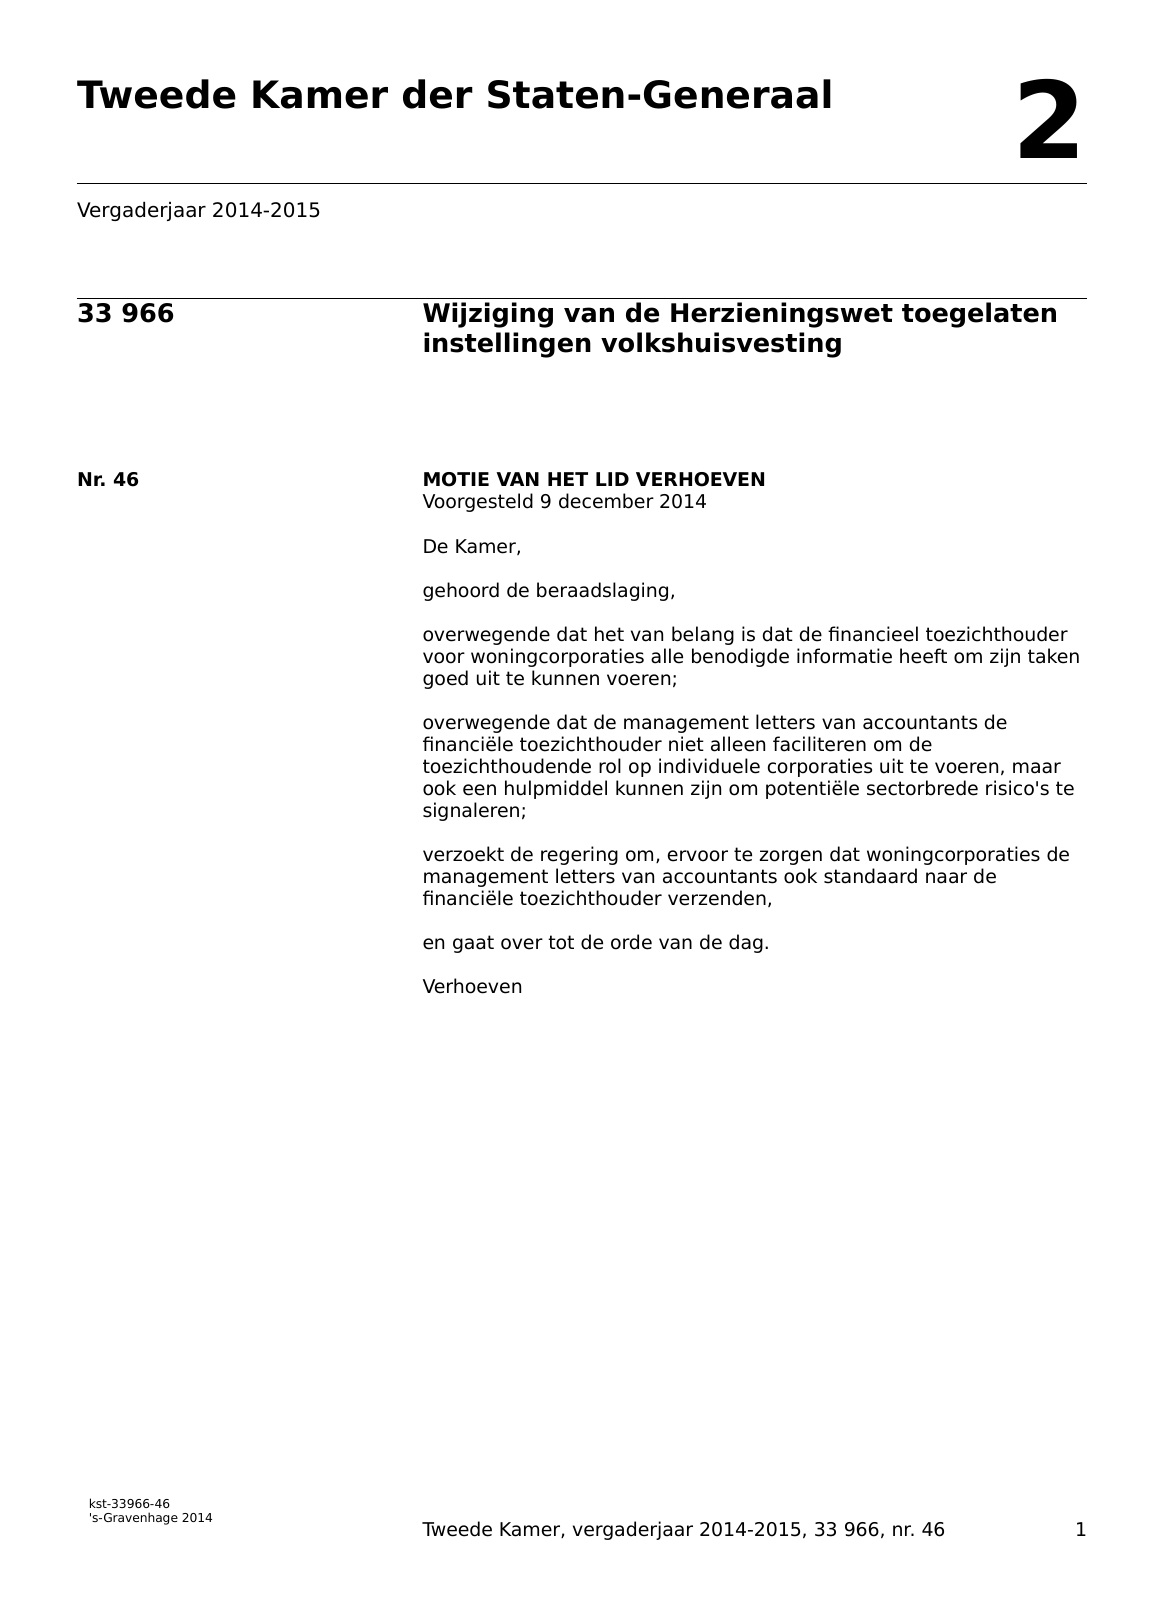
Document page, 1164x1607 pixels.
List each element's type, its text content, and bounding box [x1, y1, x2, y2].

text overwegende dat het van belang is dat de financieel toezichthouder voor woningcorporaties alle benodigde informatie heeft om zijn taken goed uit te kunnen voeren; [422, 624, 1087, 690]
text De Kamer, [422, 536, 1087, 557]
text overwegende dat de management letters van accountants de financiële toezichthouder niet alleen faciliteren om de toezichthoudende rol op individuele corporaties uit te voeren, maar ook een hulpmiddel kunnen zijn om potentiële sectorbrede risico's te signaleren; [422, 712, 1087, 822]
text Verhoeven [422, 976, 1087, 998]
text verzoekt de regering om, ervoor te zorgen dat woningcorporaties de management letters van accountants ook standaard naar de financiële toezichthouder verzenden, [422, 844, 1087, 910]
table_header 2 [886, 59, 1087, 183]
text Voorgesteld 9 december 2014 [422, 491, 1087, 513]
subtitle Nr. 46 MOTIE VAN HET LID VERHOEVEN [77, 469, 1087, 491]
text 's-Gravenhage 2014 [88, 1511, 323, 1525]
subtitle 33 966 Wijziging van de Herzieningswet toegelaten instellingen volkshuisvesting [77, 299, 1087, 358]
table_cell Vergaderjaar 2014-2015 [77, 184, 1087, 298]
text gehoord de beraadslaging, [422, 580, 1087, 602]
table_header Tweede Kamer der Staten-Generaal [77, 59, 886, 183]
text kst-33966-46 [88, 1497, 323, 1511]
text en gaat over tot de orde van de dag. [422, 932, 1087, 954]
